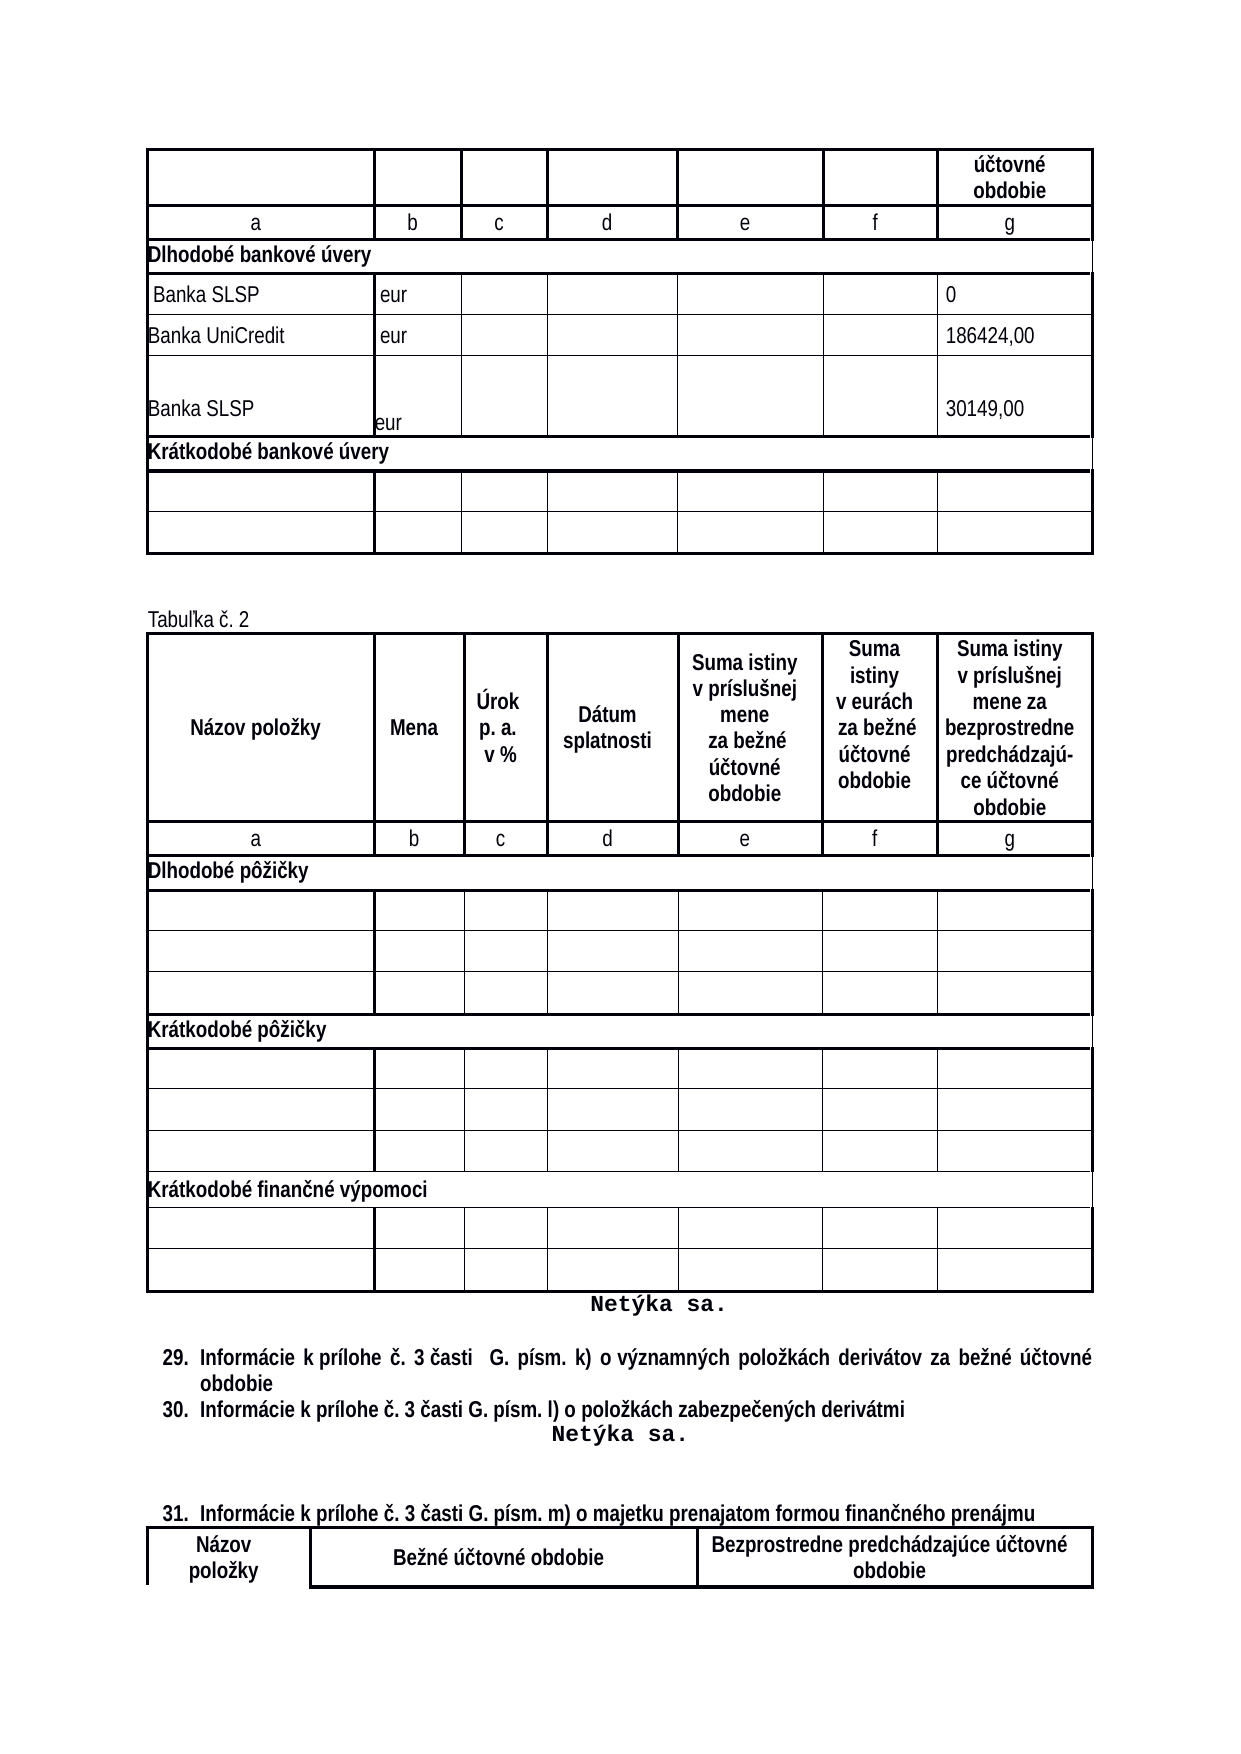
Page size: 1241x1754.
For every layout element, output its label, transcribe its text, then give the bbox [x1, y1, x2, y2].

table_cell [465, 972, 547, 1013]
table_cell [376, 1208, 464, 1248]
table_cell [548, 892, 678, 930]
table_cell [678, 315, 823, 355]
title Informácie k prílohe č. 3 časti G. písm. l) o položkách zabezpečených derivátmi [162, 1396, 1093, 1422]
table_header Suma istiny v príslušnej mene za bezprostredne predchádzajú-ce účtovné obdobie [939, 635, 1091, 820]
table_cell [376, 892, 464, 930]
table_cell [548, 1089, 678, 1130]
table_cell [938, 931, 1091, 971]
table_header Názov položky [149, 635, 373, 820]
table_cell Banka SLSP [149, 275, 373, 313]
table_cell [679, 1131, 822, 1171]
table_cell f [825, 207, 936, 238]
table_header [463, 151, 546, 203]
table_header Názov položky [149, 1529, 309, 1585]
table_cell d [549, 207, 676, 238]
table_cell [548, 1208, 678, 1248]
table_cell Krátkodobé finančné výpomoci [149, 1171, 1092, 1207]
table_cell [149, 1050, 373, 1088]
table_header Suma istiny v príslušnej mene za bežné účtovné obdobie [680, 635, 821, 820]
table_cell [548, 473, 677, 511]
table_cell [824, 275, 937, 313]
table_cell [465, 1131, 547, 1171]
table_cell 186424,00 [938, 315, 1091, 355]
table_cell [938, 1249, 1091, 1290]
table_cell b [376, 207, 460, 238]
table_header [679, 151, 822, 203]
table_cell [149, 1208, 373, 1248]
table_cell [678, 473, 823, 511]
table_cell [376, 473, 461, 511]
table_header Bezprostredne predchádzajúce účtovné obdobie [699, 1529, 1091, 1585]
table_cell b [376, 823, 463, 854]
table_header Suma istiny v eurách za bežné účtovné obdobie [824, 635, 936, 820]
table_cell [149, 972, 373, 1013]
table_cell [823, 1089, 937, 1130]
table_cell [824, 315, 937, 355]
table_cell [679, 931, 822, 971]
table_cell [678, 275, 823, 313]
table_cell [465, 1249, 547, 1290]
table_cell [149, 512, 373, 552]
table_cell [679, 1050, 822, 1088]
table_cell [548, 356, 677, 435]
table_cell [823, 892, 937, 930]
table_cell [376, 1131, 464, 1171]
table_cell [679, 1249, 822, 1290]
table_cell eur [376, 275, 461, 313]
table_cell [149, 473, 373, 511]
table_cell e [680, 823, 821, 854]
title Informácie k prílohe č. 3 časti G. písm. m) o majetku prenajatom formou finančného prenájmu [162, 1499, 1093, 1526]
table_cell [548, 931, 678, 971]
table_cell g [939, 823, 1091, 854]
table_header účtovné obdobie [939, 151, 1091, 203]
table_cell [462, 315, 547, 355]
table_header [149, 151, 373, 203]
table_cell Krátkodobé pôžičky [149, 1013, 1092, 1047]
table_cell [548, 1050, 678, 1088]
text Netýka sa. [148, 1422, 1093, 1448]
table_cell [149, 1089, 373, 1130]
table_cell [548, 275, 677, 313]
table_cell [938, 1131, 1091, 1171]
table_cell [824, 512, 937, 552]
table_cell [678, 512, 823, 552]
table_cell eur [376, 356, 461, 435]
table_cell [462, 473, 547, 511]
text Netýka sa. [516, 1293, 1093, 1319]
table_cell [376, 1249, 464, 1290]
table_cell [679, 892, 822, 930]
table_header [376, 151, 460, 203]
table_cell f [824, 823, 936, 854]
table_header [825, 151, 936, 203]
table_cell a [149, 823, 373, 854]
table_header Dátum splatnosti [549, 635, 677, 820]
table_cell [462, 356, 547, 435]
table_cell eur [376, 315, 461, 355]
table_cell Banka UniCredit [149, 315, 373, 355]
table_cell [465, 1208, 547, 1248]
table_cell [823, 1208, 937, 1248]
table_cell [938, 1047, 1091, 1088]
table_cell [824, 473, 937, 511]
table_cell Dlhodobé pôžičky [149, 854, 1092, 888]
table_cell [149, 1249, 373, 1290]
table_cell [149, 892, 373, 930]
table_cell Banka SLSP [149, 356, 373, 435]
table_cell [823, 931, 937, 971]
table_cell 0 [938, 272, 1091, 313]
table_cell [548, 972, 678, 1013]
table_cell [679, 1089, 822, 1130]
table_cell [149, 1131, 373, 1171]
table_cell [938, 512, 1091, 552]
table_cell [678, 356, 823, 435]
text Tabuľka č. 2 [148, 606, 1093, 632]
table_cell [823, 1249, 937, 1290]
table_cell [462, 512, 547, 552]
table_cell [938, 1089, 1091, 1130]
table_cell [823, 972, 937, 1013]
table_cell [376, 512, 461, 552]
table_cell [465, 931, 547, 971]
table_cell [938, 1207, 1091, 1248]
table_cell [938, 972, 1091, 1013]
table_header Úrok p. a. v % [466, 635, 546, 820]
table_cell [823, 1050, 937, 1088]
table_cell c [463, 207, 546, 238]
table_cell [824, 356, 937, 435]
table_header Mena [376, 635, 463, 820]
table_cell [465, 1050, 547, 1088]
table_cell d [549, 823, 677, 854]
table_cell [149, 931, 373, 971]
title Informácie k prílohe č. 3 časti G. písm. k) o významných položkách derivátov za bežné účtovné obdobie [162, 1343, 1093, 1396]
table_cell [376, 1089, 464, 1130]
table_header [549, 151, 676, 203]
table_cell [938, 469, 1091, 511]
table_cell Krátkodobé bankové úvery [149, 435, 1092, 469]
table_cell [465, 892, 547, 930]
table_cell [376, 1050, 464, 1088]
table_cell [823, 1131, 937, 1171]
table_cell 30149,00 [938, 356, 1091, 435]
table_cell g [939, 207, 1091, 238]
table_cell [548, 1249, 678, 1290]
table_cell [548, 1131, 678, 1171]
table_cell [679, 972, 822, 1013]
table_header Bežné účtovné obdobie [312, 1529, 696, 1585]
table_cell c [466, 823, 546, 854]
table_cell [462, 275, 547, 313]
table_cell [548, 512, 677, 552]
table_cell [548, 315, 677, 355]
table_cell [376, 931, 464, 971]
table_cell a [149, 207, 373, 238]
table_cell [465, 1089, 547, 1130]
table_cell e [679, 207, 822, 238]
table_cell [679, 1208, 822, 1248]
table_cell [938, 889, 1091, 930]
table_cell [376, 972, 464, 1013]
table_cell Dlhodobé bankové úvery [149, 238, 1092, 272]
